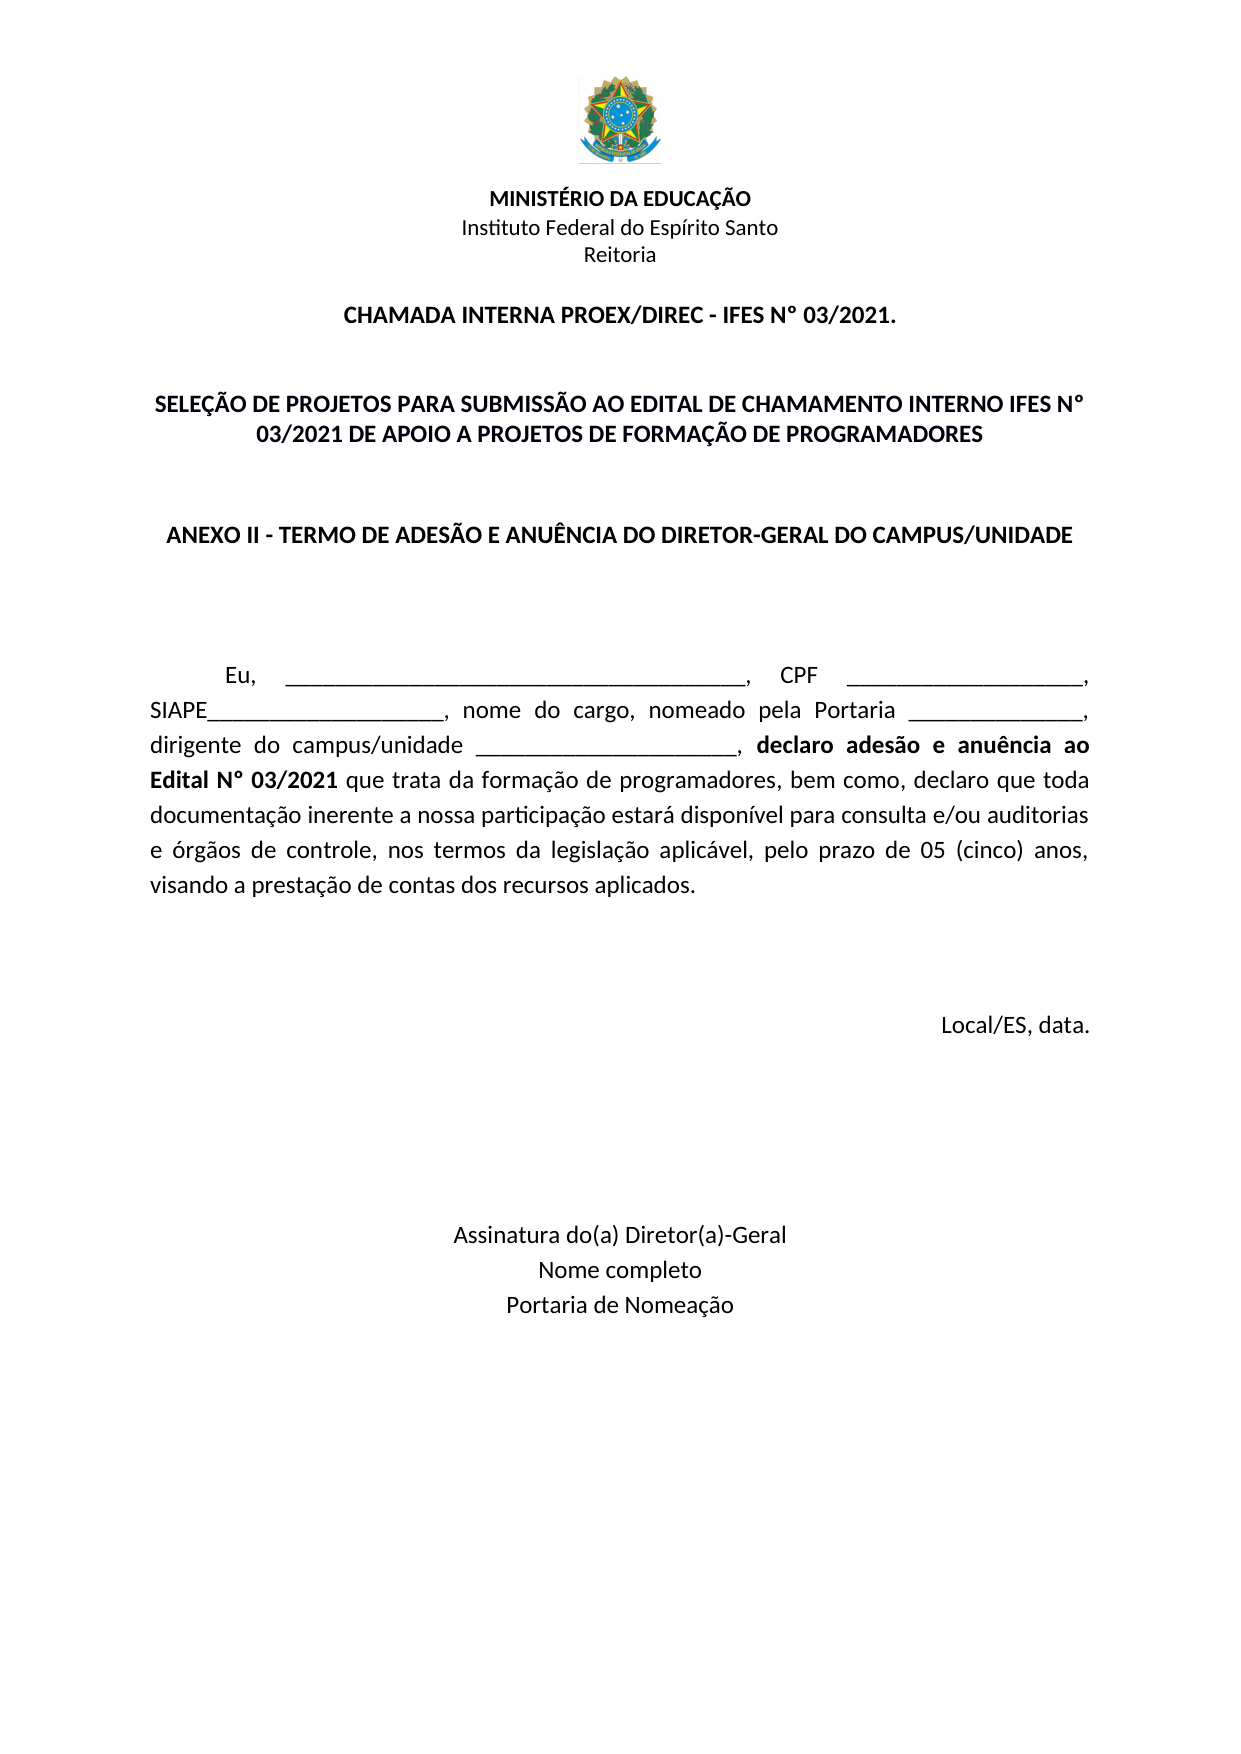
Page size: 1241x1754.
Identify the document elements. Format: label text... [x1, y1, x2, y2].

picture [578, 75, 662, 164]
subtitle SELEÇÃO DE PROJETOS PARA SUBMISSÃO AO EDITAL DE CHAMAMENTO INTERNO IFES Nº 03/2021 DE APOIO A PROJETOS DE FORMAÇÃO DE PROGRAMADORES [150, 388, 1090, 449]
subtitle Eu, _____________________________________, CPF ___________________, SIAPE___________________, nome do cargo, nomeado pela Portaria ______________, dirigente do campus/unidade _____________________, declaro adesão e anuência ao Edital Nº 03/2021 que trata da formação de programadores, bem como, declaro que toda documentação inerente a nossa participação estará disponível para consulta e/ou auditorias e órgãos de controle, nos termos da legislação aplicável, pelo prazo de 05 (cinco) anos, visando a prestação de contas dos recursos aplicados. [150, 659, 1090, 899]
subtitle ANEXO II - TERMO DE ADESÃO E ANUÊNCIA DO DIRETOR-GERAL DO CAMPUS/UNIDADE [150, 519, 1090, 549]
subtitle Nome completo [150, 1254, 1090, 1284]
subtitle Portaria de Nomeação [150, 1289, 1090, 1319]
subtitle CHAMADA INTERNA PROEX/DIREC - IFES Nº 03/2021. [150, 299, 1090, 330]
subtitle Assinatura do(a) Diretor(a)-Geral [150, 1219, 1090, 1249]
subtitle Local/ES, data. [150, 1009, 1090, 1039]
